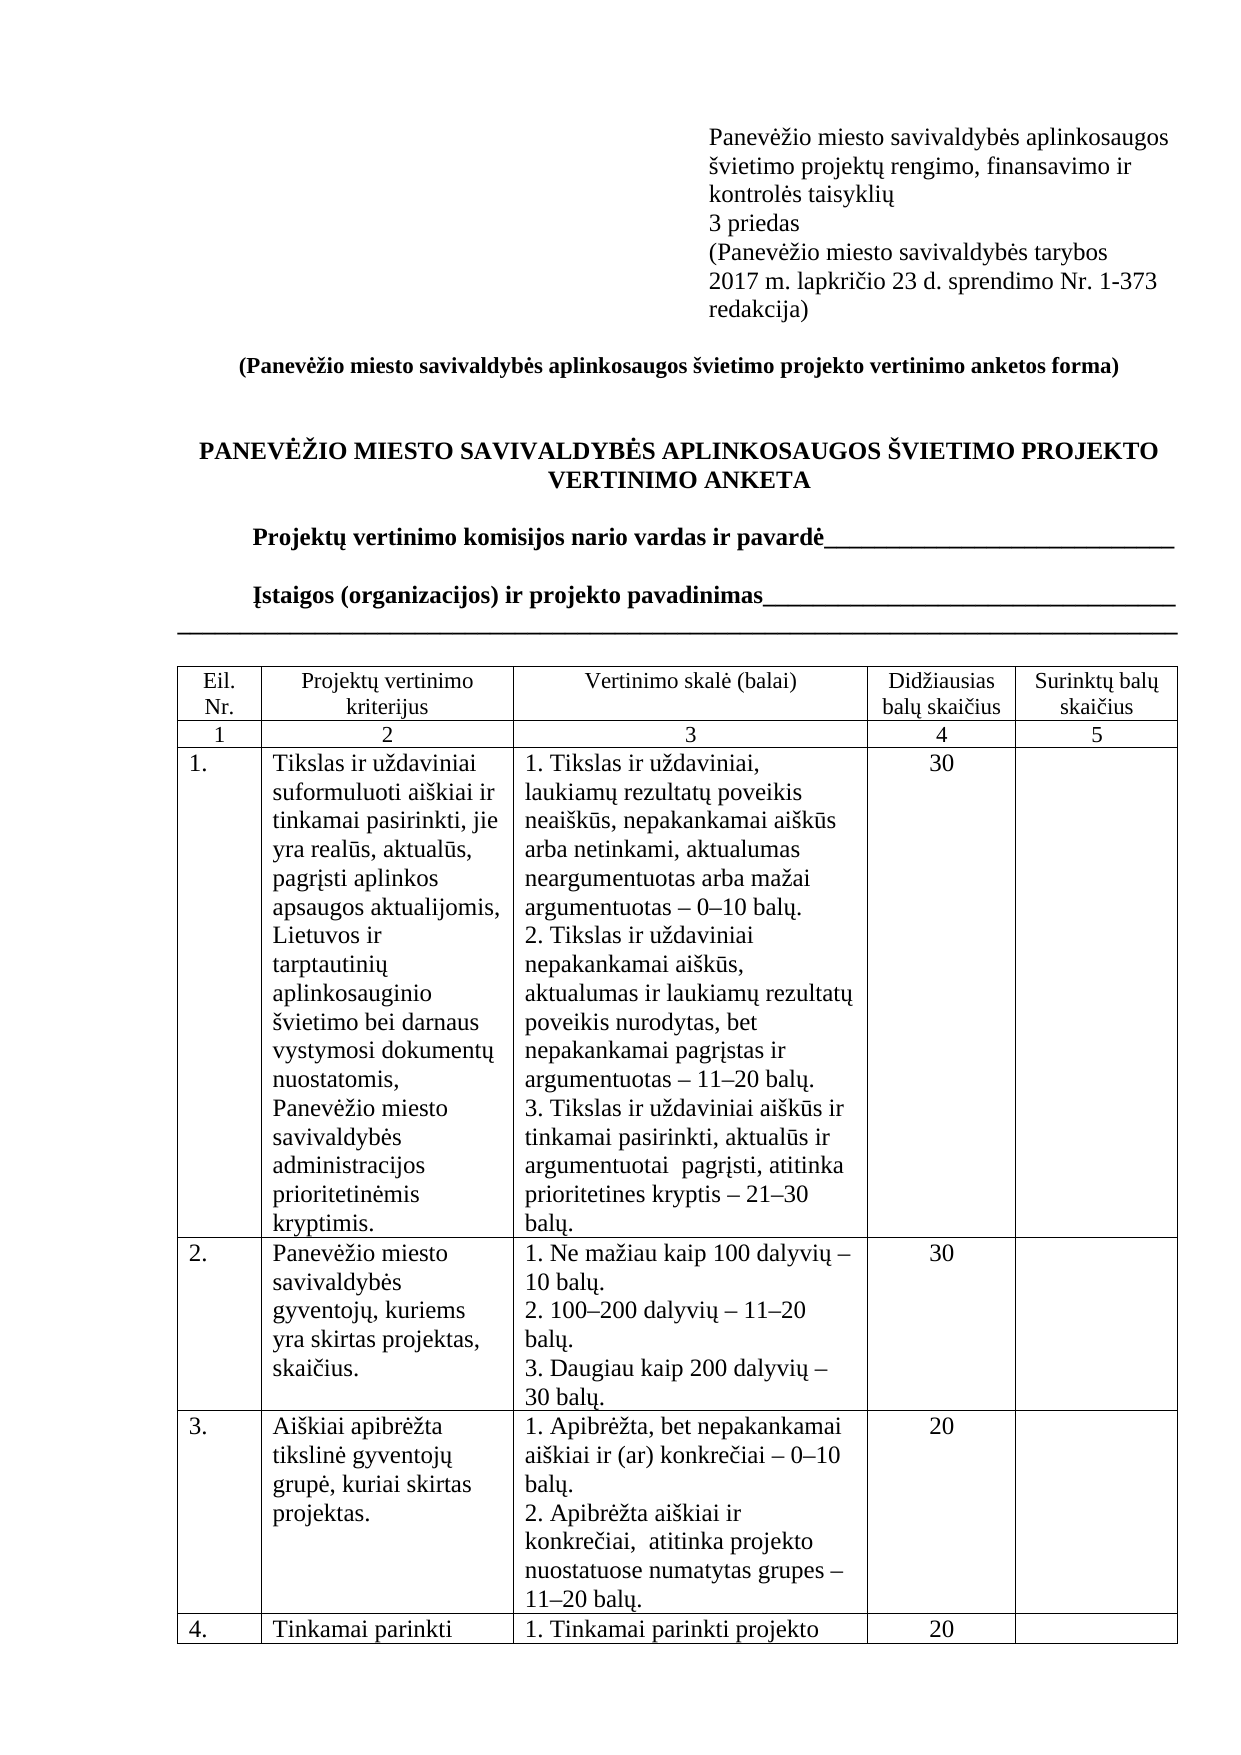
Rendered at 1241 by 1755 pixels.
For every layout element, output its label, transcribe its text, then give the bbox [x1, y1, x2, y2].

text ________________________________________________________________________________ [177, 608, 1181, 637]
text (Panevėžio miesto savivaldybės aplinkosaugos švietimo projekto vertinimo anketos forma) [177, 352, 1181, 378]
table_cell 1. Tikslas ir uždaviniai, laukiamų rezultatų poveikis neaiškūs, nepakankamai aiškūs arba netinkami, aktualumas neargumentuotas arba mažai argumentuotas – 0–10 balų. 2. Tikslas ir uždaviniai nepakankamai aiškūs, aktualumas ir laukiamų rezultatų poveikis nurodytas, bet nepakankamai pagrįstas ir argumentuotas – 11–20 balų. 3. Tikslas ir uždaviniai aiškūs ir tinkamai pasirinkti, aktualūs ir argumentuotai pagrįsti, atitinka prioritetines kryptis – 21–30 balų. [514, 748, 867, 1237]
table_cell Aiškiai apibrėžta tikslinė gyventojų grupė, kuriai skirtas projektas. [262, 1411, 513, 1613]
table_cell [1016, 1238, 1177, 1410]
table_cell 2. [178, 1238, 261, 1410]
table_cell 1. Ne mažiau kaip 100 dalyvių – 10 balų. 2. 100–200 dalyvių – 11–20 balų. 3. Daugiau kaip 200 dalyvių – 30 balų. [514, 1238, 867, 1410]
table_cell [1016, 1411, 1177, 1613]
text 2017 m. lapkričio 23 d. sprendimo Nr. 1-373 redakcija) [709, 266, 1181, 323]
table_header Eil. Nr. [178, 667, 261, 720]
text Panevėžio miesto savivaldybės aplinkosaugos švietimo projektų rengimo, finansavimo ir kontrolės taisyklių [709, 122, 1181, 208]
table_header Projektų vertinimo kriterijus [262, 667, 513, 720]
table_cell 30 [868, 1238, 1015, 1410]
text Įstaigos (organizacijos) ir projekto pavadinimas_________________________________ [177, 580, 1181, 608]
table_cell 5 [1016, 721, 1177, 747]
table_cell 1. [178, 748, 261, 1237]
table_header Vertinimo skalė (balai) [514, 667, 867, 720]
text 3 priedas [709, 208, 1181, 237]
table_header Didžiausias balų skaičius [868, 667, 1015, 720]
table_cell Tinkamai parinkti [262, 1614, 513, 1642]
table_cell 4. [178, 1614, 261, 1642]
table_header Surinktų balų skaičius [1016, 667, 1177, 720]
table_cell 3. [178, 1411, 261, 1613]
table_cell 30 [868, 748, 1015, 1237]
table_cell 20 [868, 1614, 1015, 1642]
table_cell 2 [262, 721, 513, 747]
table_cell 1. Tinkamai parinkti projekto [514, 1614, 867, 1642]
table_cell Tikslas ir uždaviniai suformuluoti aiškiai ir tinkamai pasirinkti, jie yra realūs, aktualūs, pagrįsti aplinkos apsaugos aktualijomis, Lietuvos ir tarptautinių aplinkosauginio švietimo bei darnaus vystymosi dokumentų nuostatomis, Panevėžio miesto savivaldybės administracijos prioritetinėmis kryptimis. [262, 748, 513, 1237]
text (Panevėžio miesto savivaldybės tarybos [709, 237, 1181, 266]
table_cell 20 [868, 1411, 1015, 1613]
table_cell Panevėžio miesto savivaldybės gyventojų, kuriems yra skirtas projektas, skaičius. [262, 1238, 513, 1410]
table_cell [1016, 748, 1177, 1237]
table_cell [1016, 1614, 1177, 1642]
table_cell 1. Apibrėžta, bet nepakankamai aiškiai ir (ar) konkrečiai – 0–10 balų. 2. Apibrėžta aiškiai ir konkrečiai, atitinka projekto nuostatuose numatytas grupes – 11–20 balų. [514, 1411, 867, 1613]
table_cell 3 [514, 721, 867, 747]
table_cell 4 [868, 721, 1015, 747]
text Panevėžio miesto savivaldybės Aplinkosaugos švietimo projekto vertinimo anketa [177, 436, 1181, 493]
text Projektų vertinimo komisijos nario vardas ir pavardė____________________________ [177, 522, 1181, 551]
table_cell 1 [178, 721, 261, 747]
